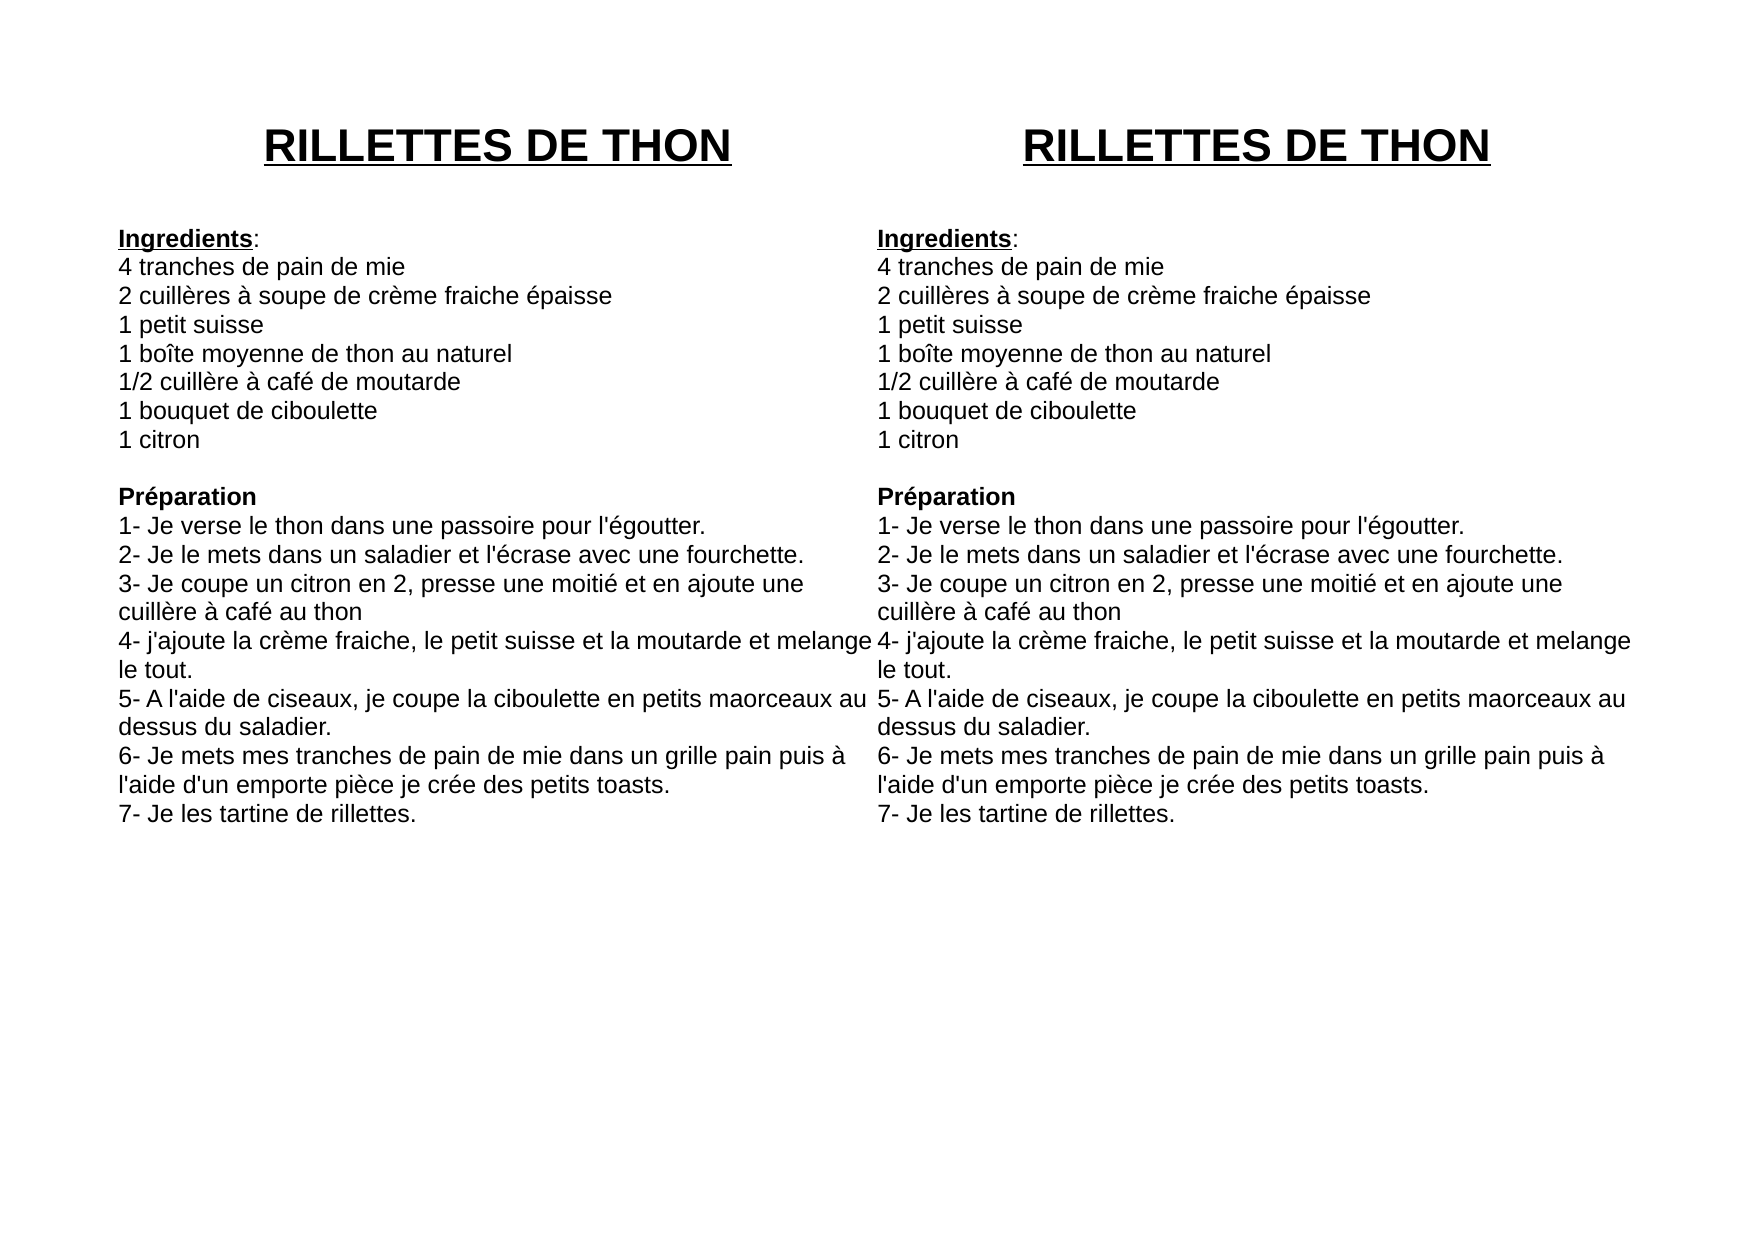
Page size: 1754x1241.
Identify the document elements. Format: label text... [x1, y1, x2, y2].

text 1/2 cuillère à café de moutarde [877, 367, 1636, 396]
text 3- Je coupe un citron en 2, presse une moitié et en ajoute une cuillère à café au thon [877, 568, 1636, 626]
text 1 boîte moyenne de thon au naturel [877, 338, 1636, 367]
text 1 petit suisse [877, 310, 1636, 338]
text 1- Je verse le thon dans une passoire pour l'égoutter. [877, 511, 1636, 540]
text 1 boîte moyenne de thon au naturel [118, 338, 877, 367]
text 1 petit suisse [118, 310, 877, 338]
text 4- j'ajoute la crème fraiche, le petit suisse et la moutarde et melange le tout. [118, 626, 877, 683]
text 2- Je le mets dans un saladier et l'écrase avec une fourchette. [118, 540, 877, 568]
text Préparation [877, 482, 1636, 511]
text 2 cuillères à soupe de crème fraiche épaisse [877, 281, 1636, 310]
text 1 citron [877, 425, 1636, 453]
text 6- Je mets mes tranches de pain de mie dans un grille pain puis à l'aide d'un emporte pièce je crée des petits toasts. [118, 741, 877, 798]
text 6- Je mets mes tranches de pain de mie dans un grille pain puis à l'aide d'un emporte pièce je crée des petits toasts. [877, 741, 1636, 798]
text 1/2 cuillère à café de moutarde [118, 367, 877, 396]
text 7- Je les tartine de rillettes. [118, 798, 877, 827]
text 7- Je les tartine de rillettes. [877, 798, 1636, 827]
text 2- Je le mets dans un saladier et l'écrase avec une fourchette. [877, 540, 1636, 568]
text Ingredients: [118, 223, 877, 252]
text 1 citron [118, 425, 877, 453]
text 4 tranches de pain de mie [877, 252, 1636, 281]
text 1- Je verse le thon dans une passoire pour l'égoutter. [118, 511, 877, 540]
text 1 bouquet de ciboulette [877, 396, 1636, 425]
text 5- A l'aide de ciseaux, je coupe la ciboulette en petits maorceaux au dessus du saladier. [877, 683, 1636, 741]
text Ingredients: [877, 223, 1636, 252]
text Préparation [118, 482, 877, 511]
text 4 tranches de pain de mie [118, 252, 877, 281]
text 2 cuillères à soupe de crème fraiche épaisse [118, 281, 877, 310]
text RILLETTES DE THON [877, 118, 1636, 171]
text 4- j'ajoute la crème fraiche, le petit suisse et la moutarde et melange le tout. [877, 626, 1636, 683]
text 1 bouquet de ciboulette [118, 396, 877, 425]
text 5- A l'aide de ciseaux, je coupe la ciboulette en petits maorceaux au dessus du saladier. [118, 683, 877, 741]
text 3- Je coupe un citron en 2, presse une moitié et en ajoute une cuillère à café au thon [118, 568, 877, 626]
text RILLETTES DE THON [118, 118, 877, 171]
